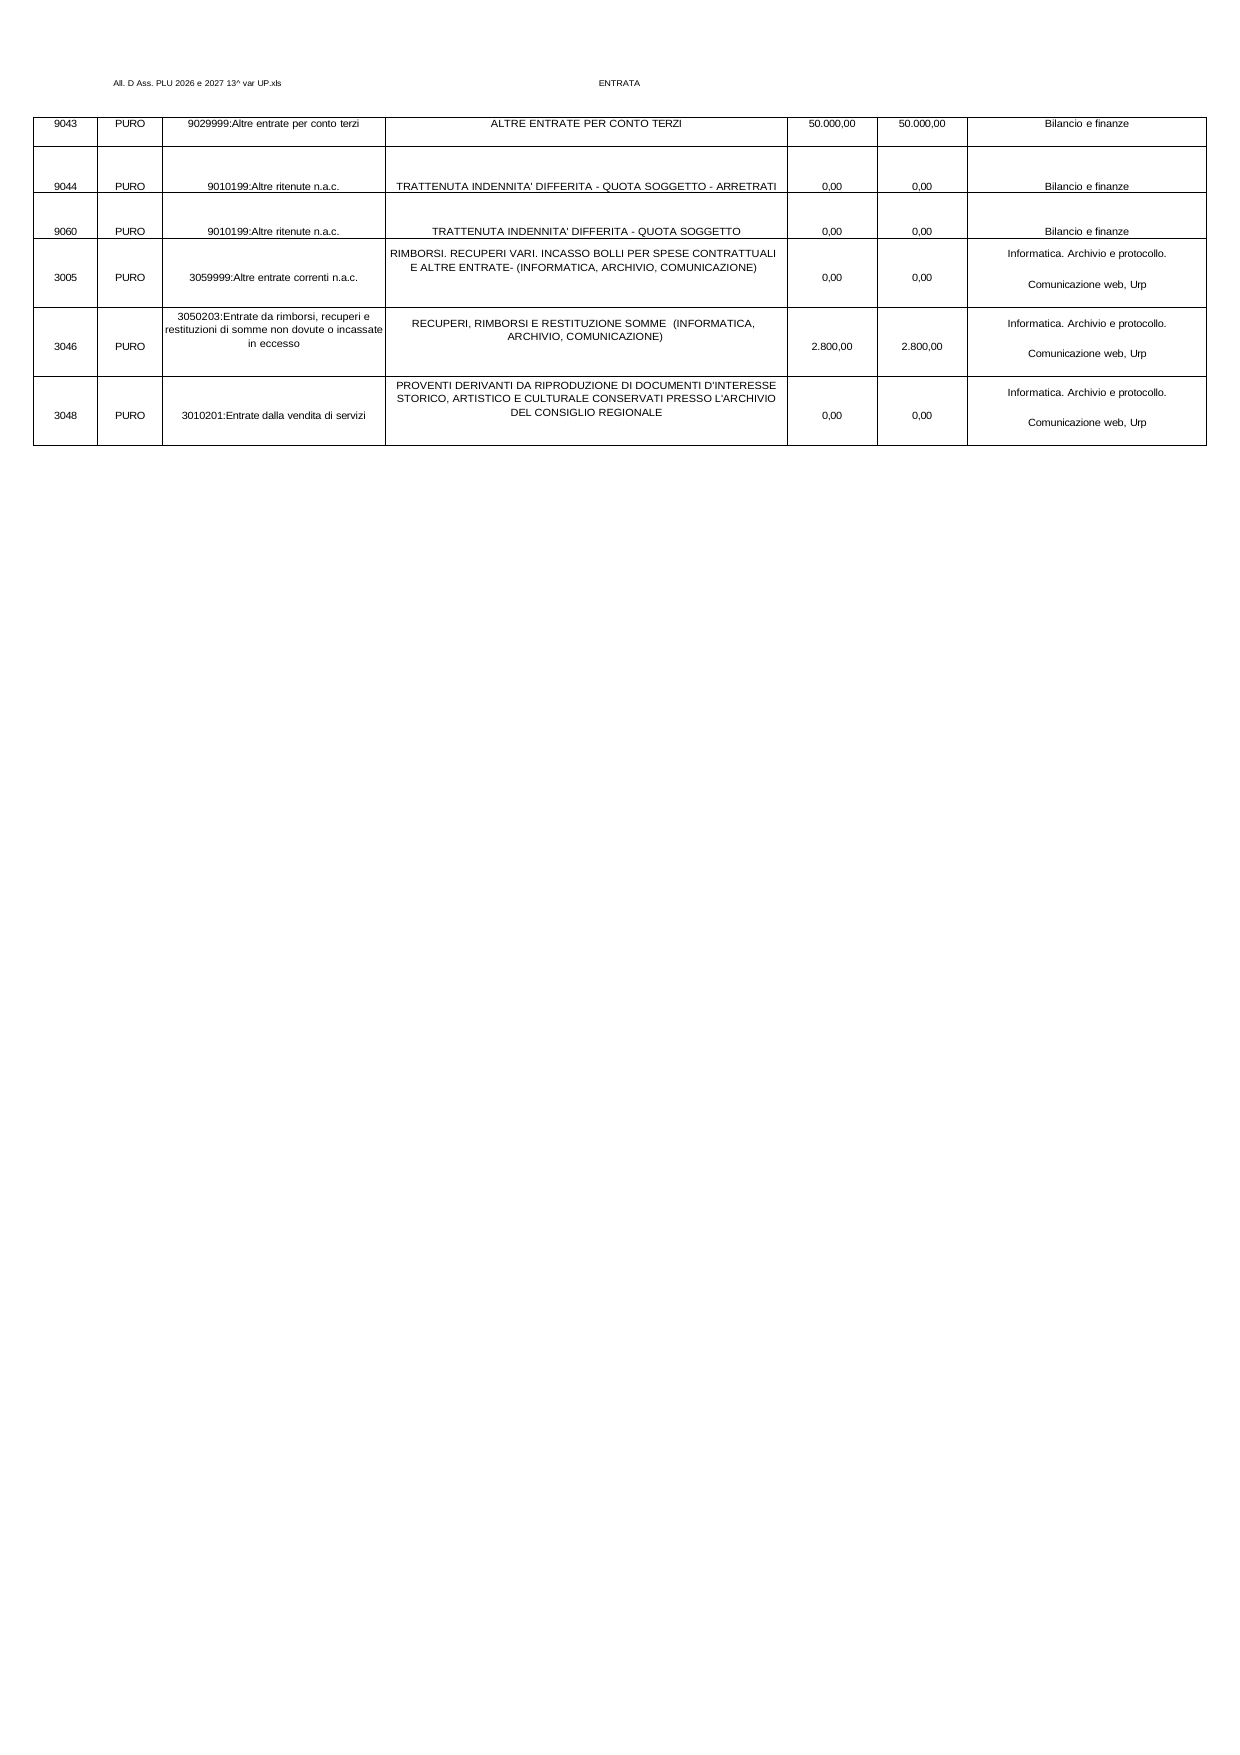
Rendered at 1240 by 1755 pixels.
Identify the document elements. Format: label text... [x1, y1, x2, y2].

table_cell 2.800,00 [788, 308, 877, 376]
table_cell 3005 [34, 239, 97, 307]
table_cell Bilancio e finanze [968, 193, 1206, 238]
table_cell PURO [98, 377, 162, 445]
table_cell PURO [98, 118, 162, 146]
table_cell Bilancio e finanze [968, 118, 1206, 146]
table_cell 0,00 [788, 377, 877, 445]
table_cell 50.000,00 [788, 118, 877, 146]
table_cell 3059999:Altre entrate correnti n.a.c. [163, 239, 385, 307]
table_cell Bilancio e finanze [968, 147, 1206, 192]
table_cell 3048 [34, 377, 97, 445]
table_cell TRATTENUTA INDENNITA' DIFFERITA - QUOTA SOGGETTO [386, 193, 787, 238]
table_cell ALTRE ENTRATE PER CONTO TERZI [386, 118, 787, 146]
table_cell 9029999:Altre entrate per conto terzi [163, 118, 385, 146]
table_cell RECUPERI, RIMBORSI E RESTITUZIONE SOMME (INFORMATICA, ARCHIVIO, COMUNICAZIONE) [386, 308, 787, 376]
table_cell RIMBORSI. RECUPERI VARI. INCASSO BOLLI PER SPESE CONTRATTUALI E ALTRE ENTRATE- (INFORMATICA, ARCHIVIO, COMUNICAZIONE) [386, 239, 787, 307]
table_cell 0,00 [878, 147, 967, 192]
table_cell 9010199:Altre ritenute n.a.c. [163, 193, 385, 238]
table_cell 9044 [34, 147, 97, 192]
table_cell 3010201:Entrate dalla vendita di servizi [163, 377, 385, 445]
table_cell PROVENTI DERIVANTI DA RIPRODUZIONE DI DOCUMENTI D'INTERESSE STORICO, ARTISTICO E CULTURALE CONSERVATI PRESSO L'ARCHIVIO DEL CONSIGLIO REGIONALE [386, 377, 787, 445]
table_cell PURO [98, 193, 162, 238]
table_cell 3046 [34, 308, 97, 376]
table_cell 9010199:Altre ritenute n.a.c. [163, 147, 385, 192]
table_cell TRATTENUTA INDENNITA' DIFFERITA - QUOTA SOGGETTO - ARRETRATI [386, 147, 787, 192]
table_cell 2.800,00 [878, 308, 967, 376]
table_cell 0,00 [878, 377, 967, 445]
table_cell 0,00 [788, 147, 877, 192]
table_cell 0,00 [878, 239, 967, 307]
table_cell PURO [98, 239, 162, 307]
table_cell Informatica. Archivio e protocollo. Comunicazione web, Urp [968, 308, 1206, 376]
table_cell Informatica. Archivio e protocollo. Comunicazione web, Urp [968, 239, 1206, 307]
table_cell 0,00 [788, 193, 877, 238]
table_cell 9060 [34, 193, 97, 238]
table_cell 0,00 [878, 193, 967, 238]
table_cell 50.000,00 [878, 118, 967, 146]
table_cell PURO [98, 308, 162, 376]
table_cell 0,00 [788, 239, 877, 307]
table_cell 9043 [34, 118, 97, 146]
table_cell Informatica. Archivio e protocollo. Comunicazione web, Urp [968, 377, 1206, 445]
table_cell PURO [98, 147, 162, 192]
table_cell 3050203:Entrate da rimborsi, recuperi e restituzioni di somme non dovute o incassate in eccesso [163, 308, 385, 376]
